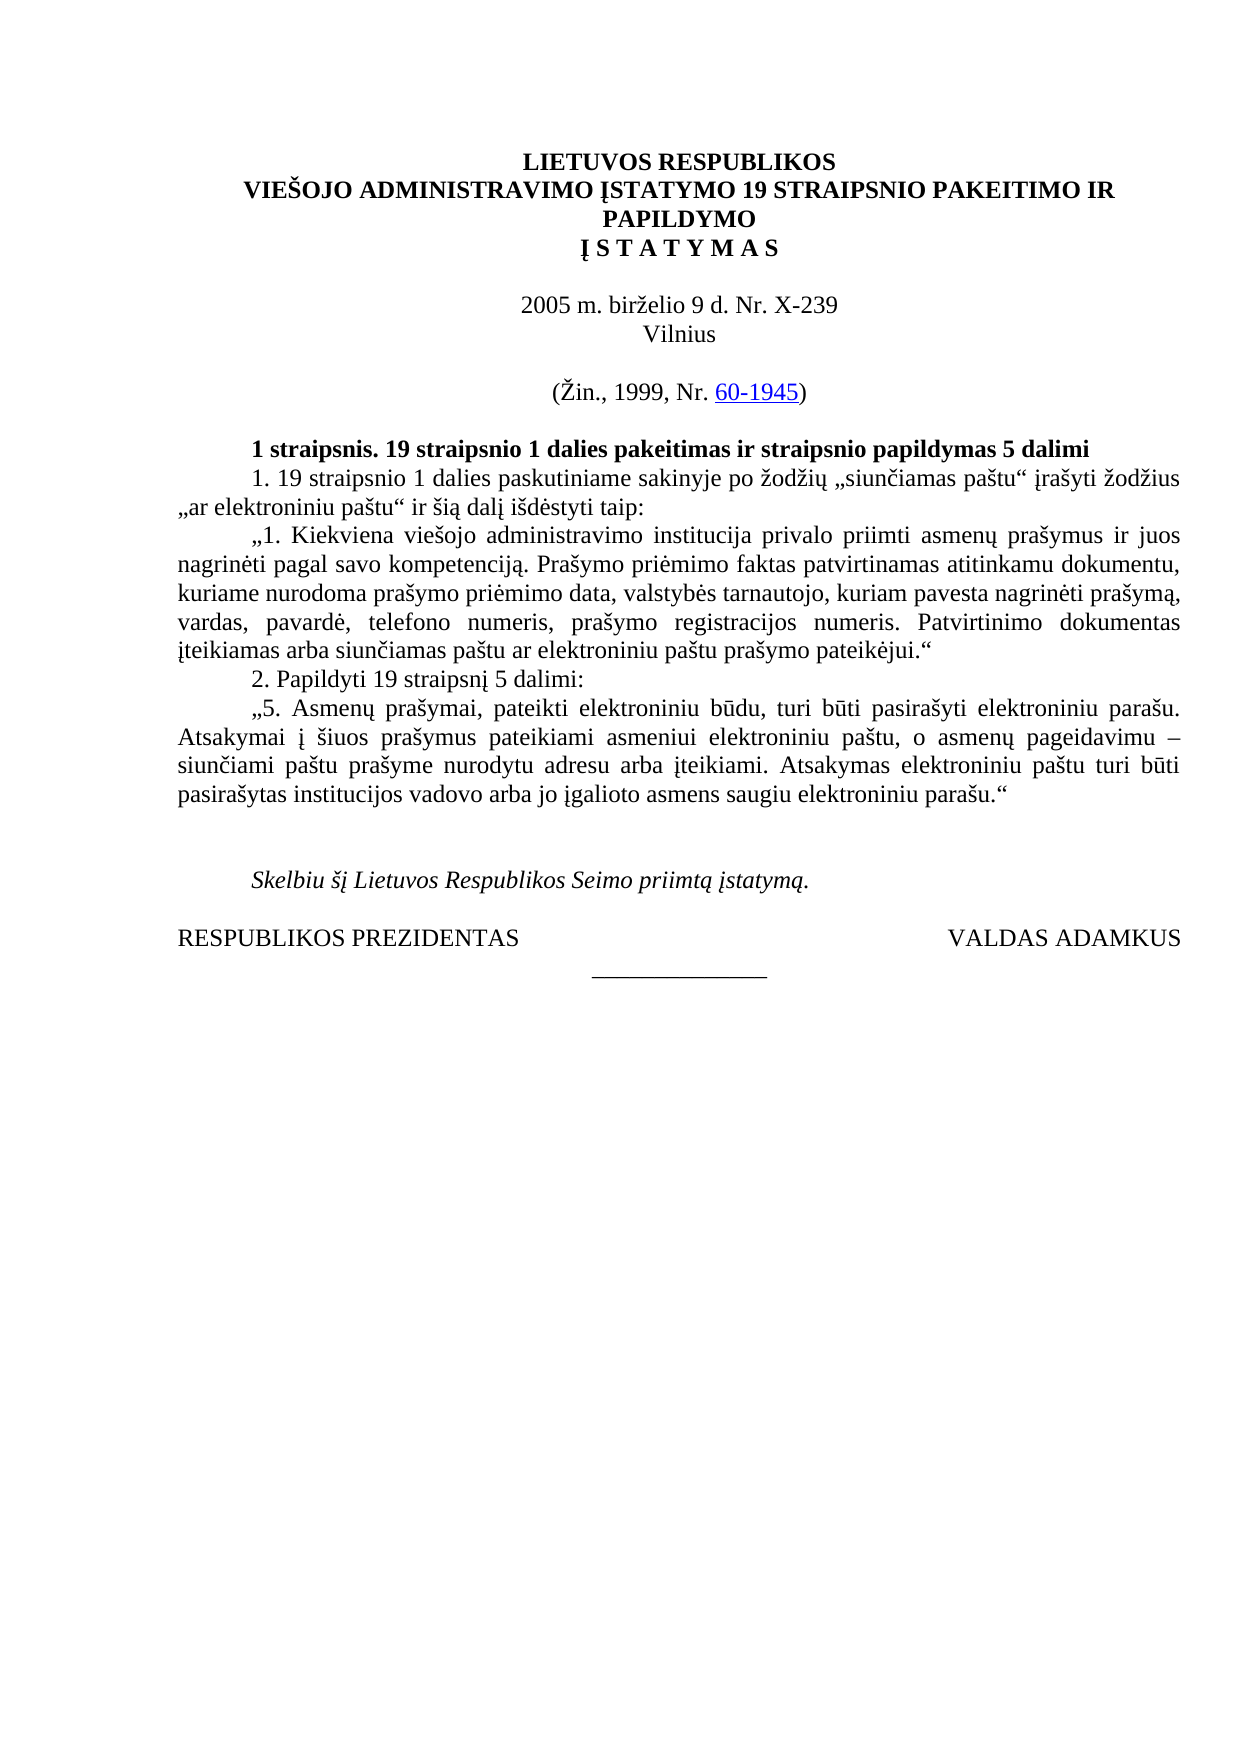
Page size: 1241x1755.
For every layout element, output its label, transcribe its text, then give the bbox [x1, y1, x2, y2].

text VIEŠOJO ADMINISTRAVIMO ĮSTATYMO 19 STRAIPSNIO PAKEITIMO IR PAPILDYMO [177, 176, 1181, 233]
text 2005 m. birželio 9 d. Nr. X-239 [177, 291, 1181, 319]
text „1. Kiekviena viešojo administravimo institucija privalo priimti asmenų prašymus ir juos nagrinėti pagal savo kompetenciją. Prašymo priėmimo faktas patvirtinamas atitinkamu dokumentu, kuriame nurodoma prašymo priėmimo data, valstybės tarnautojo, kuriam pavesta nagrinėti prašymą, vardas, pavardė, telefono numeris, prašymo registracijos numeris. Patvirtinimo dokumentas įteikiamas arba siunčiamas paštu ar elektroniniu paštu prašymo pateikėjui.“ [177, 521, 1181, 664]
text RESPUBLIKOS PREZIDENTAS VALDAS ADAMKUS [177, 923, 1181, 952]
text ______________ [177, 952, 1181, 981]
text LIETUVOS RESPUBLIKOS [177, 147, 1181, 176]
text Vilnius [177, 319, 1181, 348]
text (Žin., 1999, Nr. 60-1945) [177, 377, 1181, 406]
text Į S T A T Y M A S [177, 233, 1181, 262]
text Skelbiu šį Lietuvos Respublikos Seimo priimtą įstatymą. [177, 866, 1181, 894]
text 2. Papildyti 19 straipsnį 5 dalimi: [177, 664, 1181, 693]
text 1 straipsnis. 19 straipsnio 1 dalies pakeitimas ir straipsnio papildymas 5 dalimi [251, 434, 1181, 463]
text „5. Asmenų prašymai, pateikti elektroniniu būdu, turi būti pasirašyti elektroniniu parašu. Atsakymai į šiuos prašymus pateikiami asmeniui elektroniniu paštu, o asmenų pageidavimu – siunčiami paštu prašyme nurodytu adresu arba įteikiami. Atsakymas elektroniniu paštu turi būti pasirašytas institucijos vadovo arba jo įgalioto asmens saugiu elektroniniu parašu.“ [177, 693, 1181, 808]
text 1. 19 straipsnio 1 dalies paskutiniame sakinyje po žodžių „siunčiamas paštu“ įrašyti žodžius „ar elektroniniu paštu“ ir šią dalį išdėstyti taip: [177, 463, 1181, 521]
